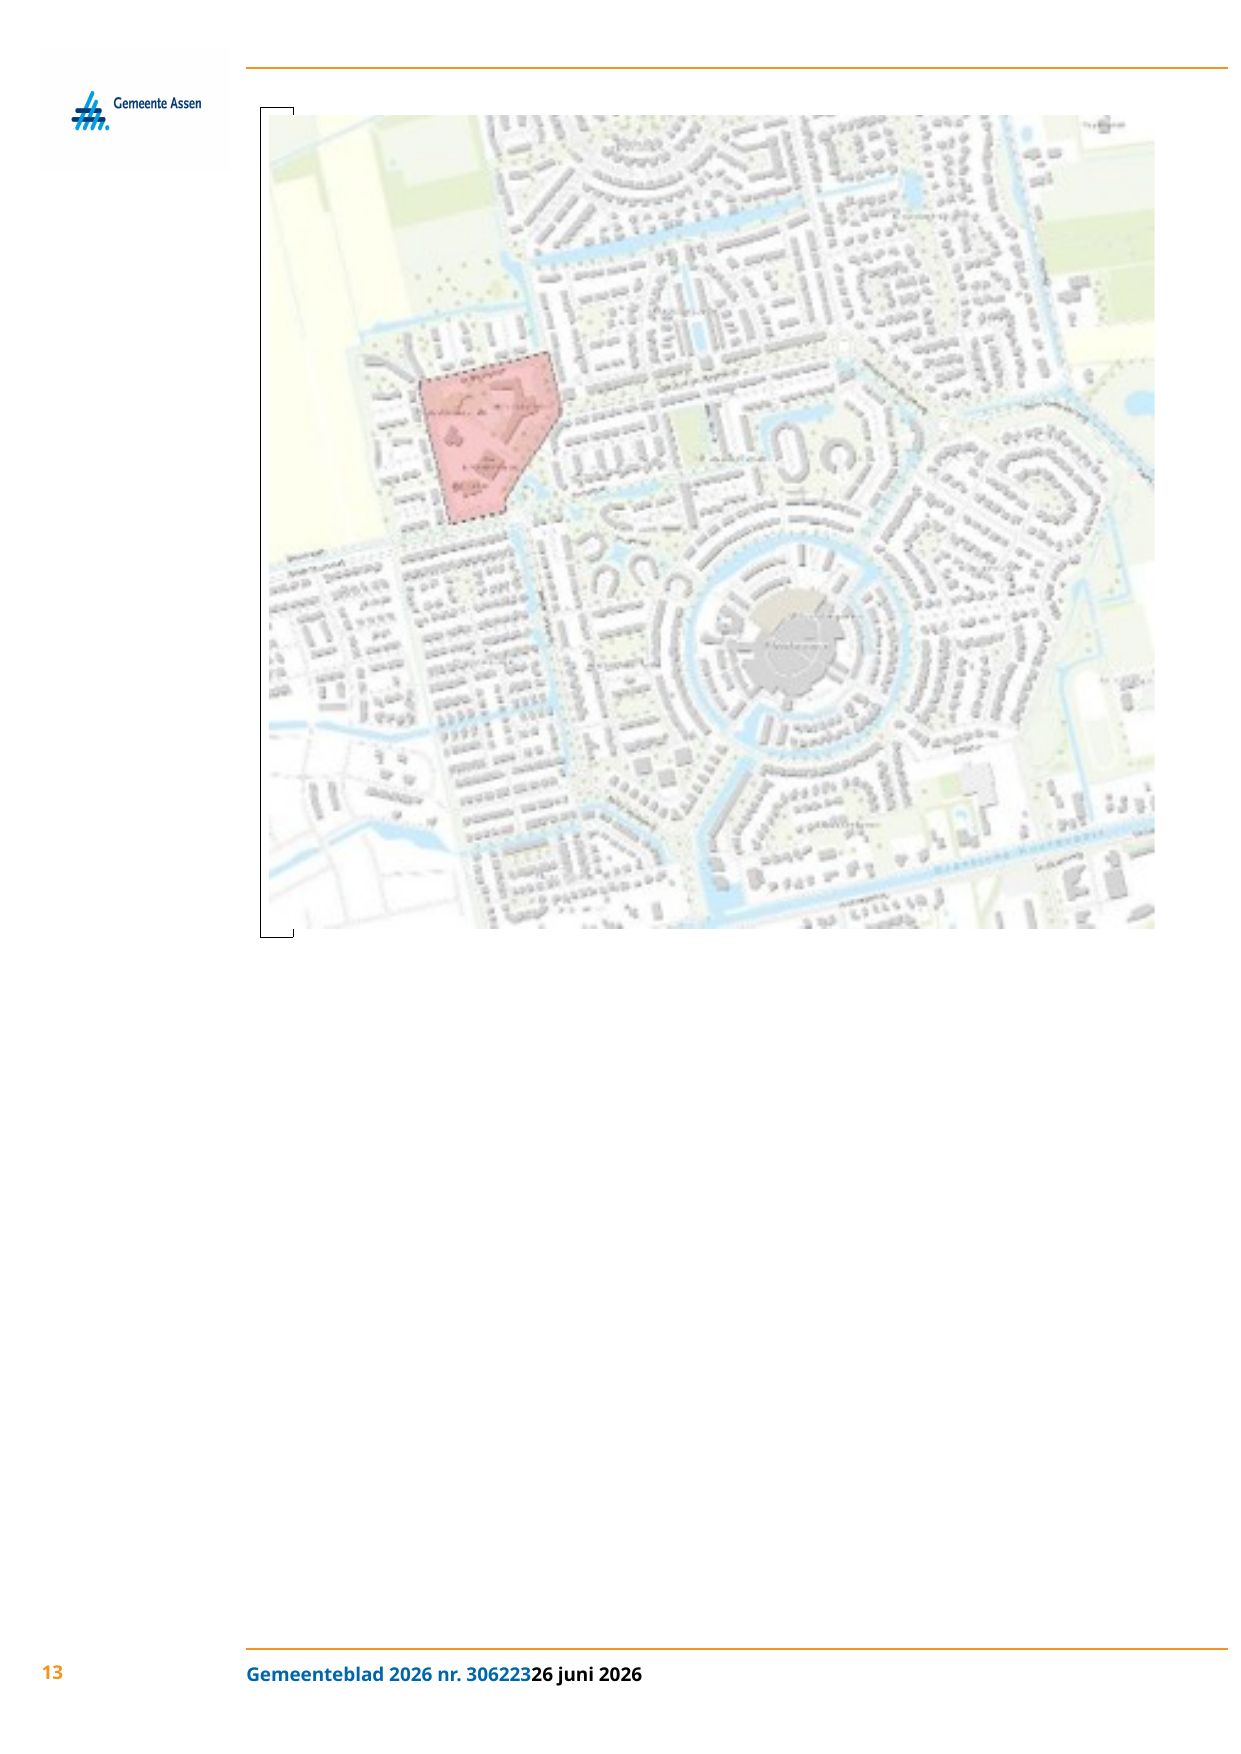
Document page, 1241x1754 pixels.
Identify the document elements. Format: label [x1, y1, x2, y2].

picture [268, 115, 1155, 929]
picture [41, 47, 231, 172]
